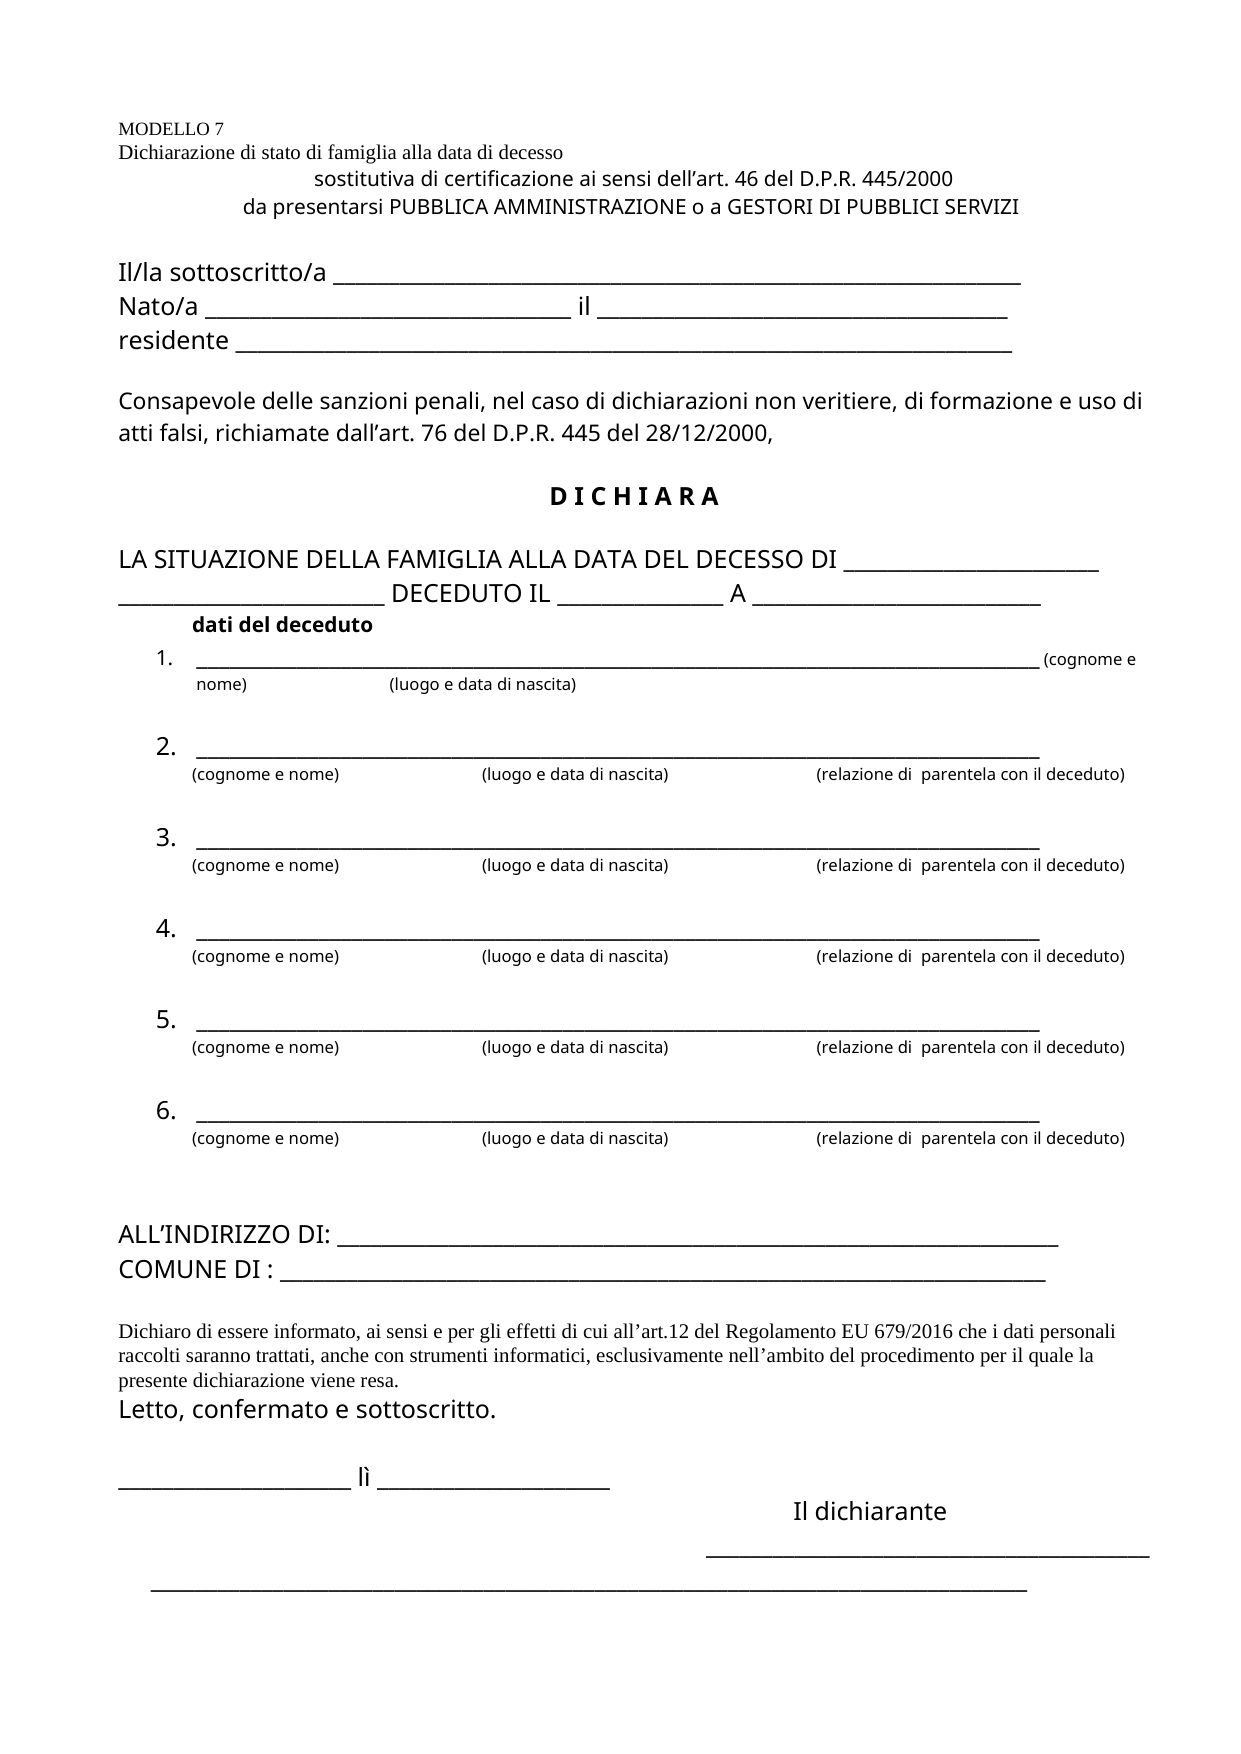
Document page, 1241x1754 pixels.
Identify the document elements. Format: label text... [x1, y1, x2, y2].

text (cognome e nome) (luogo e data di nascita) (relazione di parentela con il deceduto) [118, 854, 1149, 877]
text ________________________________________ [118, 1528, 1149, 1562]
list ____________________________________________________________________________ [156, 1001, 1149, 1036]
text ­­­­­­­­­­­­­­­­ _______________________________________________________________________________ [118, 1562, 1149, 1596]
text da presentarsi PUBBLICA AMMINISTRAZIONE o a GESTORI DI PUBBLICI SERVIZI [118, 192, 1149, 221]
text LA SITUAZIONE DELLA FAMIGLIA ALLA DATA DEL DECESSO DI _______________________ [118, 542, 1149, 576]
text Letto, confermato e sottoscritto. [118, 1392, 1149, 1426]
text sostitutiva di certificazione ai sensi dell’art. 46 del D.P.R. 445/2000 [118, 164, 1149, 192]
text COMUNE DI : _____________________________________________________________________ [118, 1251, 1149, 1285]
subtitle D I C H I A R A [118, 479, 1149, 513]
subtitle residente ______________________________________________________________________ [118, 323, 1149, 357]
text _____________________ lì _____________________ [118, 1460, 1149, 1494]
text (cognome e nome) (luogo e data di nascita) (relazione di parentela con il deceduto) [118, 763, 1149, 786]
text dati del deceduto [118, 610, 1149, 638]
subtitle Nato/a _________________________________ il _____________________________________ [118, 289, 1149, 323]
text (cognome e nome) (luogo e data di nascita) (relazione di parentela con il deceduto) [118, 1126, 1149, 1149]
text (cognome e nome) (luogo e data di nascita) (relazione di parentela con il deceduto) [118, 945, 1149, 967]
text Dichiarazione di stato di famiglia alla data di decesso [118, 140, 1122, 164]
text MODELLO 7 [118, 118, 1122, 140]
list ____________________________________________________________________________ [156, 729, 1149, 763]
subtitle Consapevole delle sanzioni penali, nel caso di dichiarazioni non veritiere, di formazione e uso di atti falsi, richiamate dall’art. 76 del D.P.R. 445 del 28/12/2000, [118, 385, 1149, 448]
text ________________________ DECEDUTO IL _______________ A __________________________ [118, 576, 1149, 610]
list ____________________________________________________________________________ [156, 911, 1149, 945]
text Dichiaro di essere informato, ai sensi e per gli effetti di cui all’art.12 del Regolamento EU 679/2016 che i dati personali raccolti saranno trattati, anche con strumenti informatici, esclusivamente nell’ambito del procedimento per il quale la presente dichiarazione viene resa. [118, 1319, 1122, 1392]
list ____________________________________________________________________________ (cognome e nome) (luogo e data di nascita) [156, 638, 1149, 695]
text (cognome e nome) (luogo e data di nascita) (relazione di parentela con il deceduto) [118, 1036, 1149, 1058]
subtitle Il dichiarante [118, 1494, 1149, 1528]
text ALL’INDIRIZZO DI: _________________________________________________________________ [118, 1217, 1149, 1251]
list ­­­­­­­­­­­­­­____________________________________________________________________________ [156, 820, 1149, 854]
text Il/la sottoscritto/a ______________________________________________________________ [118, 255, 1149, 289]
list ____________________________________________________________________________ [156, 1092, 1149, 1126]
